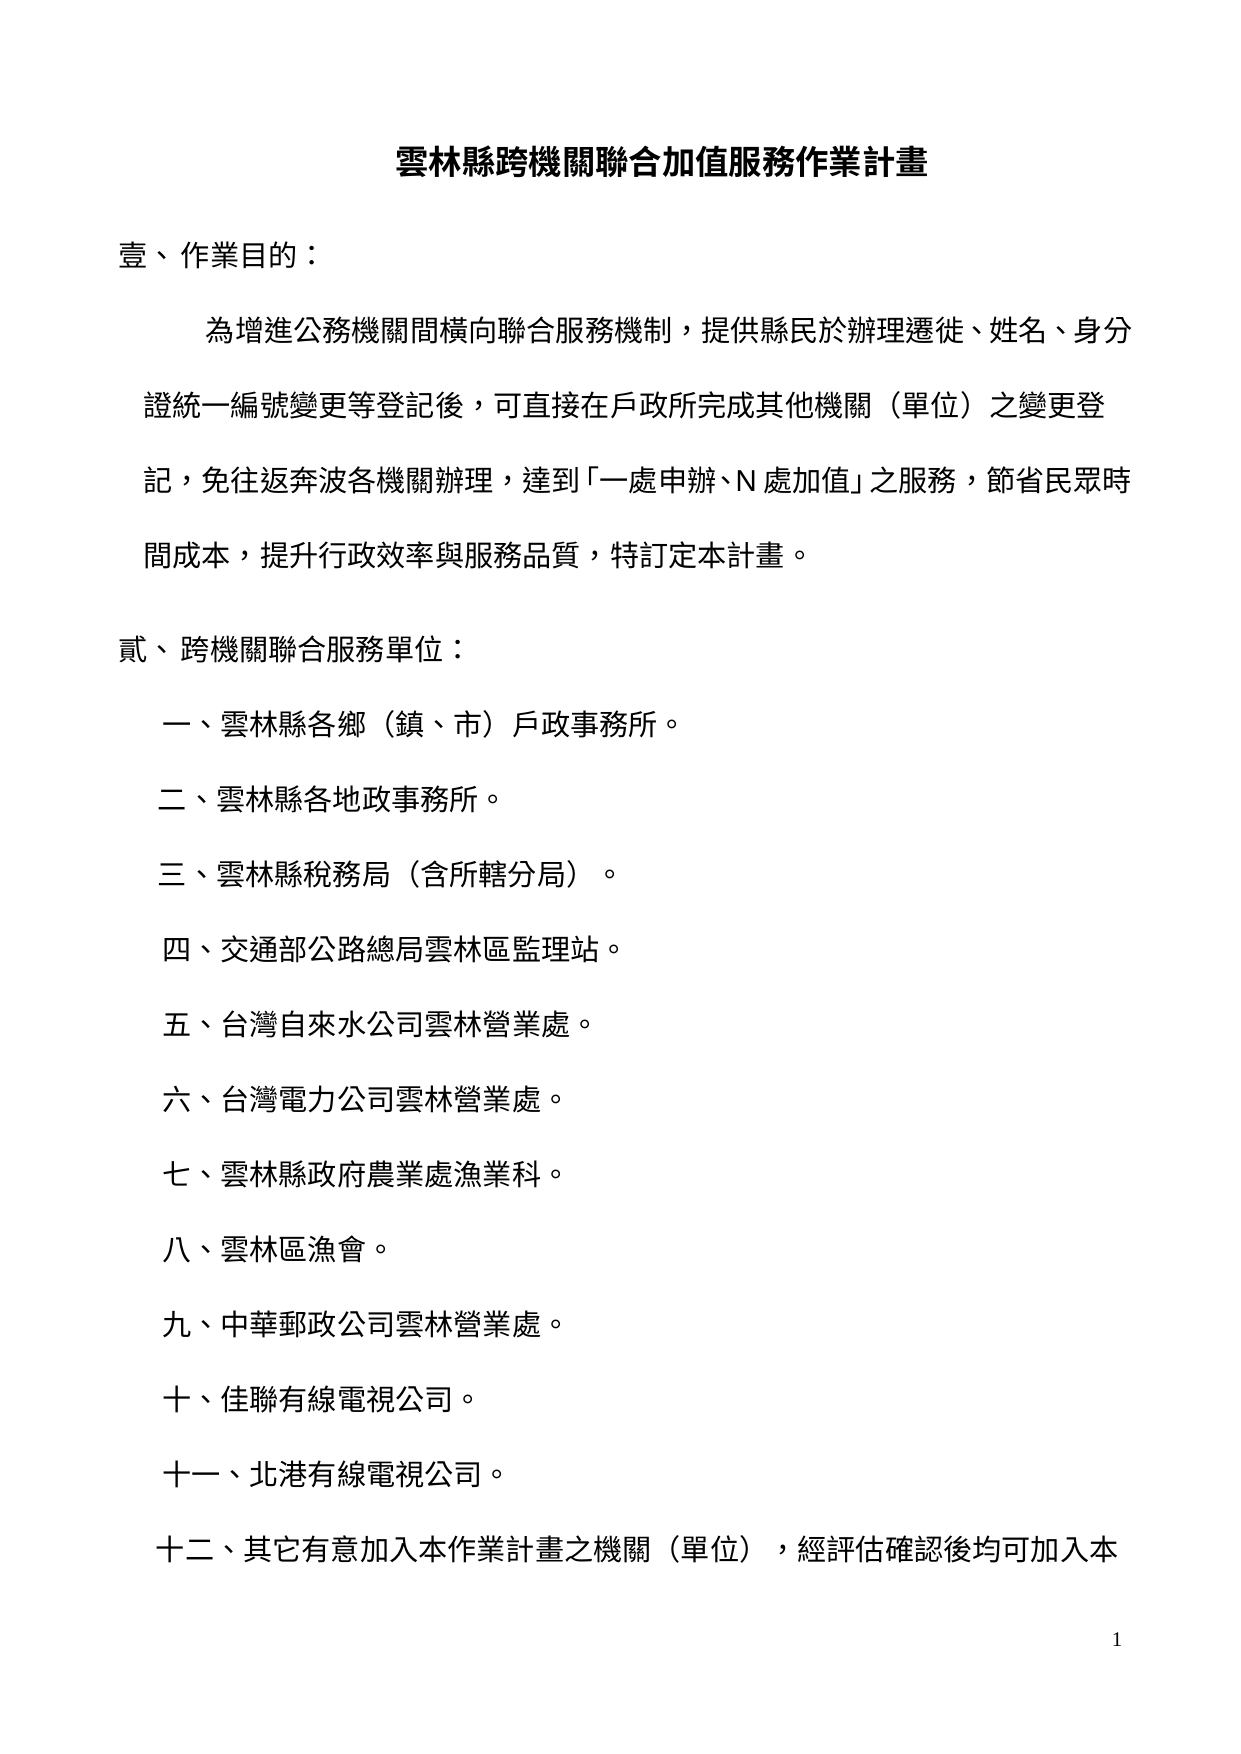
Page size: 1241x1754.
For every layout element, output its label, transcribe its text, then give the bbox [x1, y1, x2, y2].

text 十二、其它有意加入本作業計畫之機關（單位），經評估確認後均可加入本 [156, 1510, 1122, 1585]
text 雲林縣跨機關聯合加值服務作業計畫 [118, 123, 1122, 198]
text 為增進公務機關間橫向聯合服務機制，提供縣民於辦理遷徙、姓名、身分 [118, 292, 1132, 367]
text 四、交通部公路總局雲林區監理站。 [118, 910, 1122, 985]
text 一、雲林縣各鄉（鎮、市）戶政事務所。 [118, 685, 1122, 760]
text 五、台灣自來水公司雲林營業處。 [118, 985, 1122, 1060]
text 十、佳聯有線電視公司。 [118, 1360, 1122, 1435]
text 九、中華郵政公司雲林營業處。 [118, 1285, 1122, 1360]
text 八、雲林區漁會。 [118, 1210, 1122, 1285]
text 十一、北港有線電視公司。 [118, 1435, 1122, 1510]
list 作業目的： [118, 217, 1122, 292]
text 三、雲林縣稅務局（含所轄分局）。 [143, 835, 1122, 910]
list 跨機關聯合服務單位： [118, 610, 1122, 685]
text 七、雲林縣政府農業處漁業科。 [118, 1135, 1122, 1210]
text 六、台灣電力公司雲林營業處。 [118, 1060, 1122, 1135]
text 二、雲林縣各地政事務所。 [143, 760, 1122, 835]
text 證統一編號變更等登記後，可直接在戶政所完成其他機關（單位）之變更登記，免往返奔波各機關辦理，達到「一處申辦、N處加值」之服務，節省民眾時間成本，提升行政效率與服務品質，特訂定本計畫。 [143, 367, 1132, 592]
